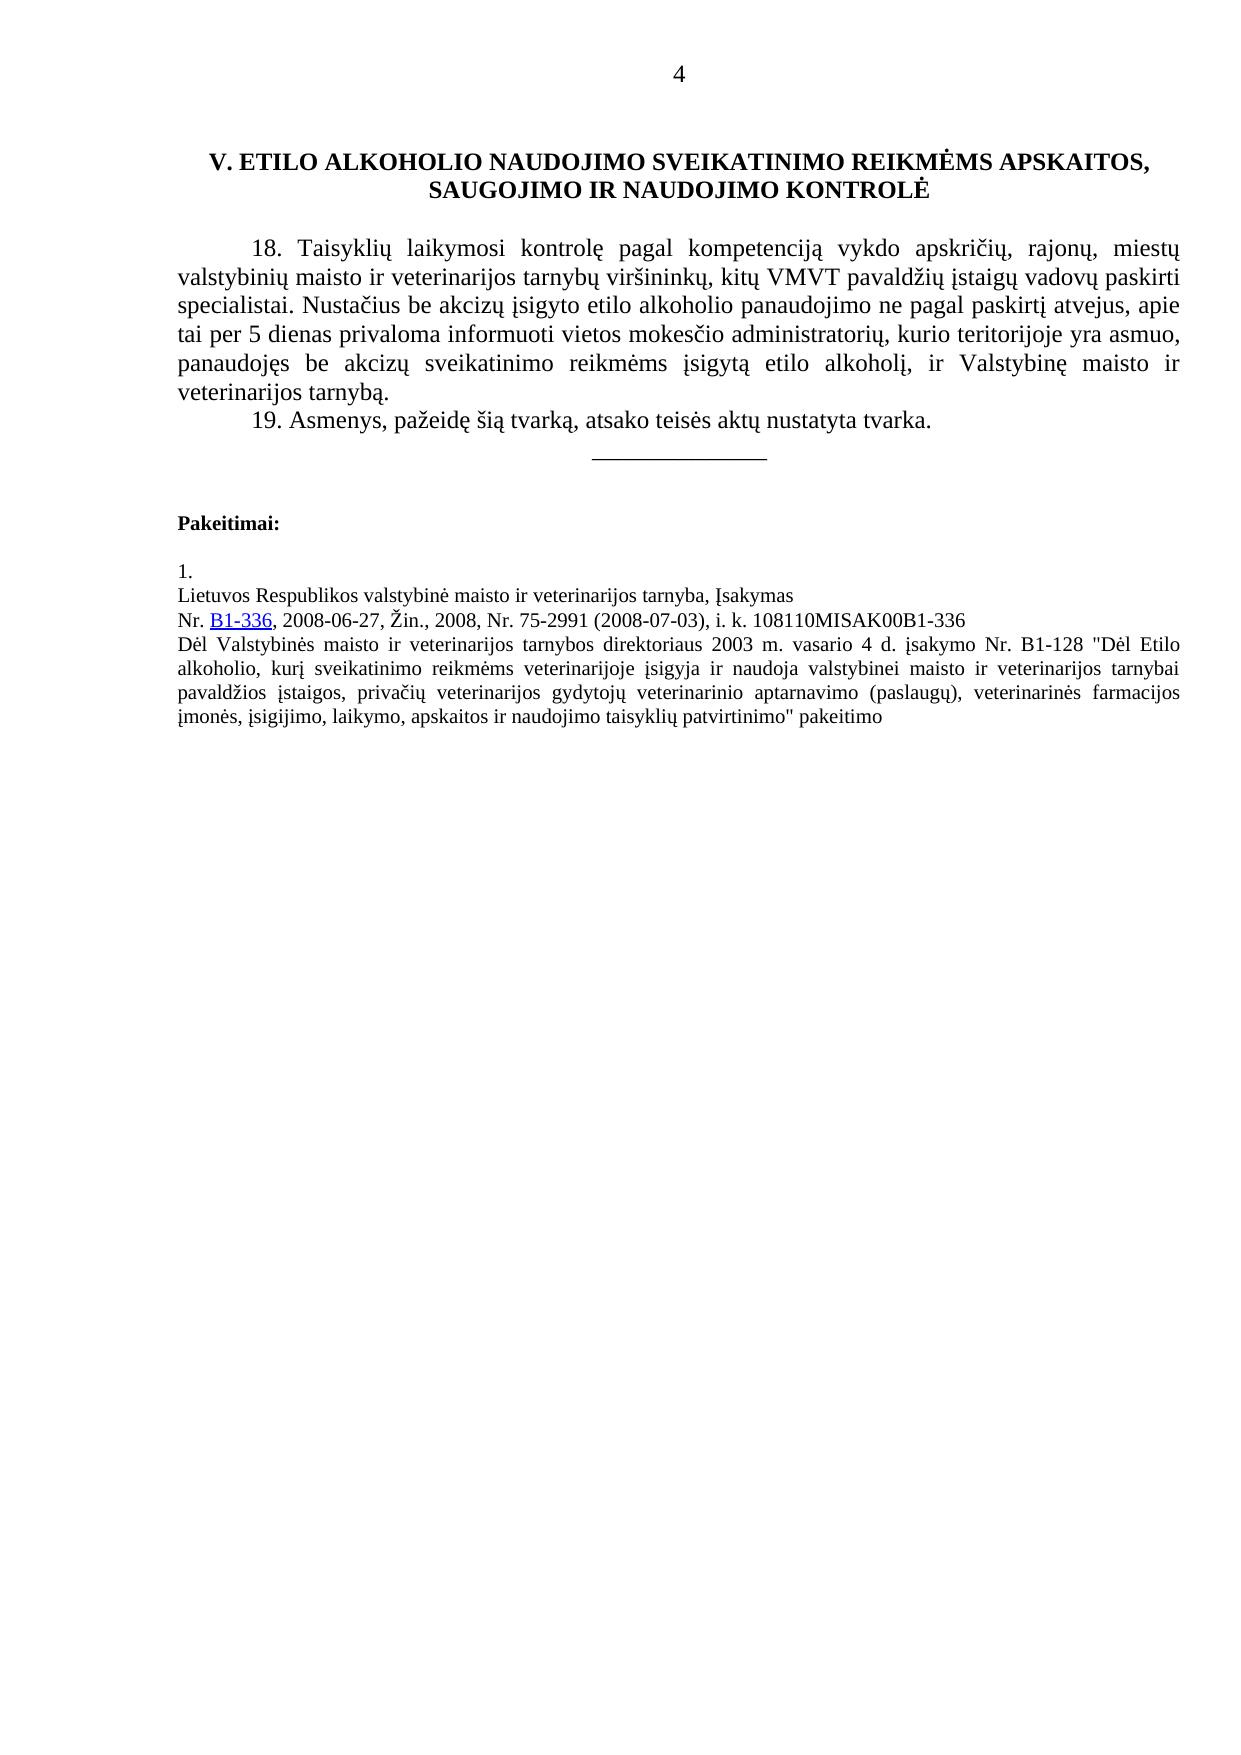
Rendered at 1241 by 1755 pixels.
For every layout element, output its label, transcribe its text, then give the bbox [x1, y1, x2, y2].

text Dėl Valstybinės maisto ir veterinarijos tarnybos direktoriaus 2003 m. vasario 4 d. įsakymo Nr. B1-128 "Dėl Etilo alkoholio, kurį sveikatinimo reikmėms veterinarijoje įsigyja ir naudoja valstybinei maisto ir veterinarijos tarnybai pavaldžios įstaigos, privačių veterinarijos gydytojų veterinarinio aptarnavimo (paslaugų), veterinarinės farmacijos įmonės, įsigijimo, laikymo, apskaitos ir naudojimo taisyklių patvirtinimo" pakeitimo [177, 632, 1181, 728]
text ______________ [177, 434, 1181, 463]
text 1. [177, 559, 1181, 583]
text Lietuvos Respublikos valstybinė maisto ir veterinarijos tarnyba, Įsakymas [177, 583, 1181, 607]
text Nr. B1-336, 2008-06-27, Žin., 2008, Nr. 75-2991 (2008-07-03), i. k. 108110MISAK00B1-336 [177, 607, 1181, 632]
text V. ETILO ALKOHOLIO NAUDOJIMO SVEIKATINIMO REIKMĖMS APSKAITOS, SAUGOJIMO IR NAUDOJIMO KONTROLĖ [177, 147, 1181, 204]
text 19. Asmenys, pažeidę šią tvarką, atsako teisės aktų nustatyta tvarka. [177, 406, 1181, 434]
text Pakeitimai: [177, 511, 1181, 535]
text 18. Taisyklių laikymosi kontrolę pagal kompetenciją vykdo apskričių, rajonų, miestų valstybinių maisto ir veterinarijos tarnybų viršininkų, kitų VMVT pavaldžių įstaigų vadovų paskirti specialistai. Nustačius be akcizų įsigyto etilo alkoholio panaudojimo ne pagal paskirtį atvejus, apie tai per 5 dienas privaloma informuoti vietos mokesčio administratorių, kurio teritorijoje yra asmuo, panaudojęs be akcizų sveikatinimo reikmėms įsigytą etilo alkoholį, ir Valstybinę maisto ir veterinarijos tarnybą. [177, 233, 1181, 406]
